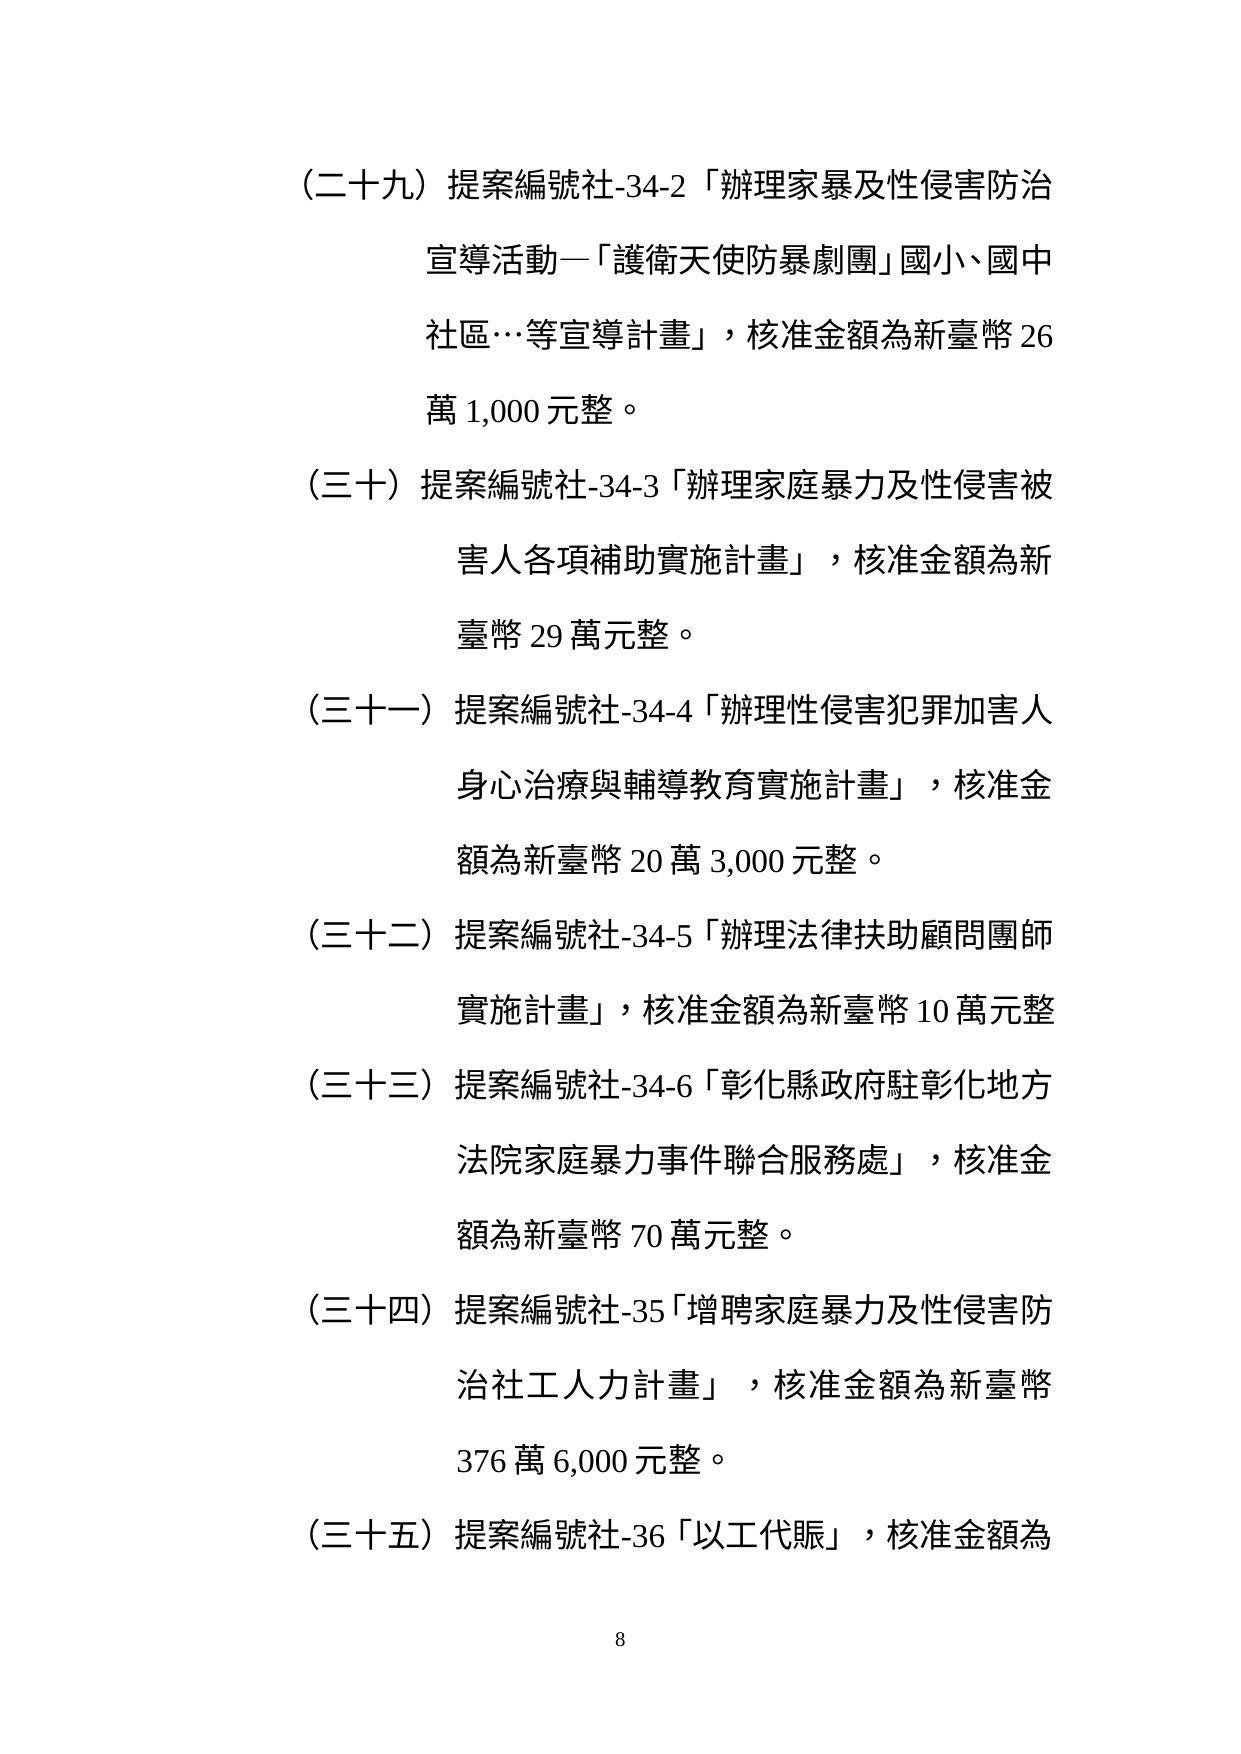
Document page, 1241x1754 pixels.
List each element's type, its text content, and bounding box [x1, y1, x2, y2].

text （三十三）提案編號社-34-6「彰化縣政府駐彰化地方法院家庭暴力事件聯合服務處」，核准金額為新臺幣70萬元整。 [287, 1046, 1053, 1271]
text （三十五）提案編號社-36「以工代賑」，核准金額為 [287, 1496, 1053, 1571]
text （三十）提案編號社-34-3「辦理家庭暴力及性侵害被害人各項補助實施計畫」，核准金額為新臺幣29萬元整。 [287, 446, 1053, 671]
text （三十二）提案編號社-34-5「辦理法律扶助顧問團師實施計畫」，核准金額為新臺幣10萬元整。 [287, 896, 1053, 1046]
text （三十四）提案編號社-35「增聘家庭暴力及性侵害防治社工人力計畫」，核准金額為新臺幣376萬6,000元整。 [287, 1271, 1053, 1496]
text （二十九）提案編號社-34-2「辦理家暴及性侵害防治宣導活動—「護衛天使防暴劇團」國小、國中、社區…等宣導計畫」，核准金額為新臺幣26萬1,000元整。 [281, 146, 1053, 446]
text （三十一）提案編號社-34-4「辦理性侵害犯罪加害人身心治療與輔導教育實施計畫」，核准金額為新臺幣20萬3,000元整。 [287, 671, 1053, 896]
